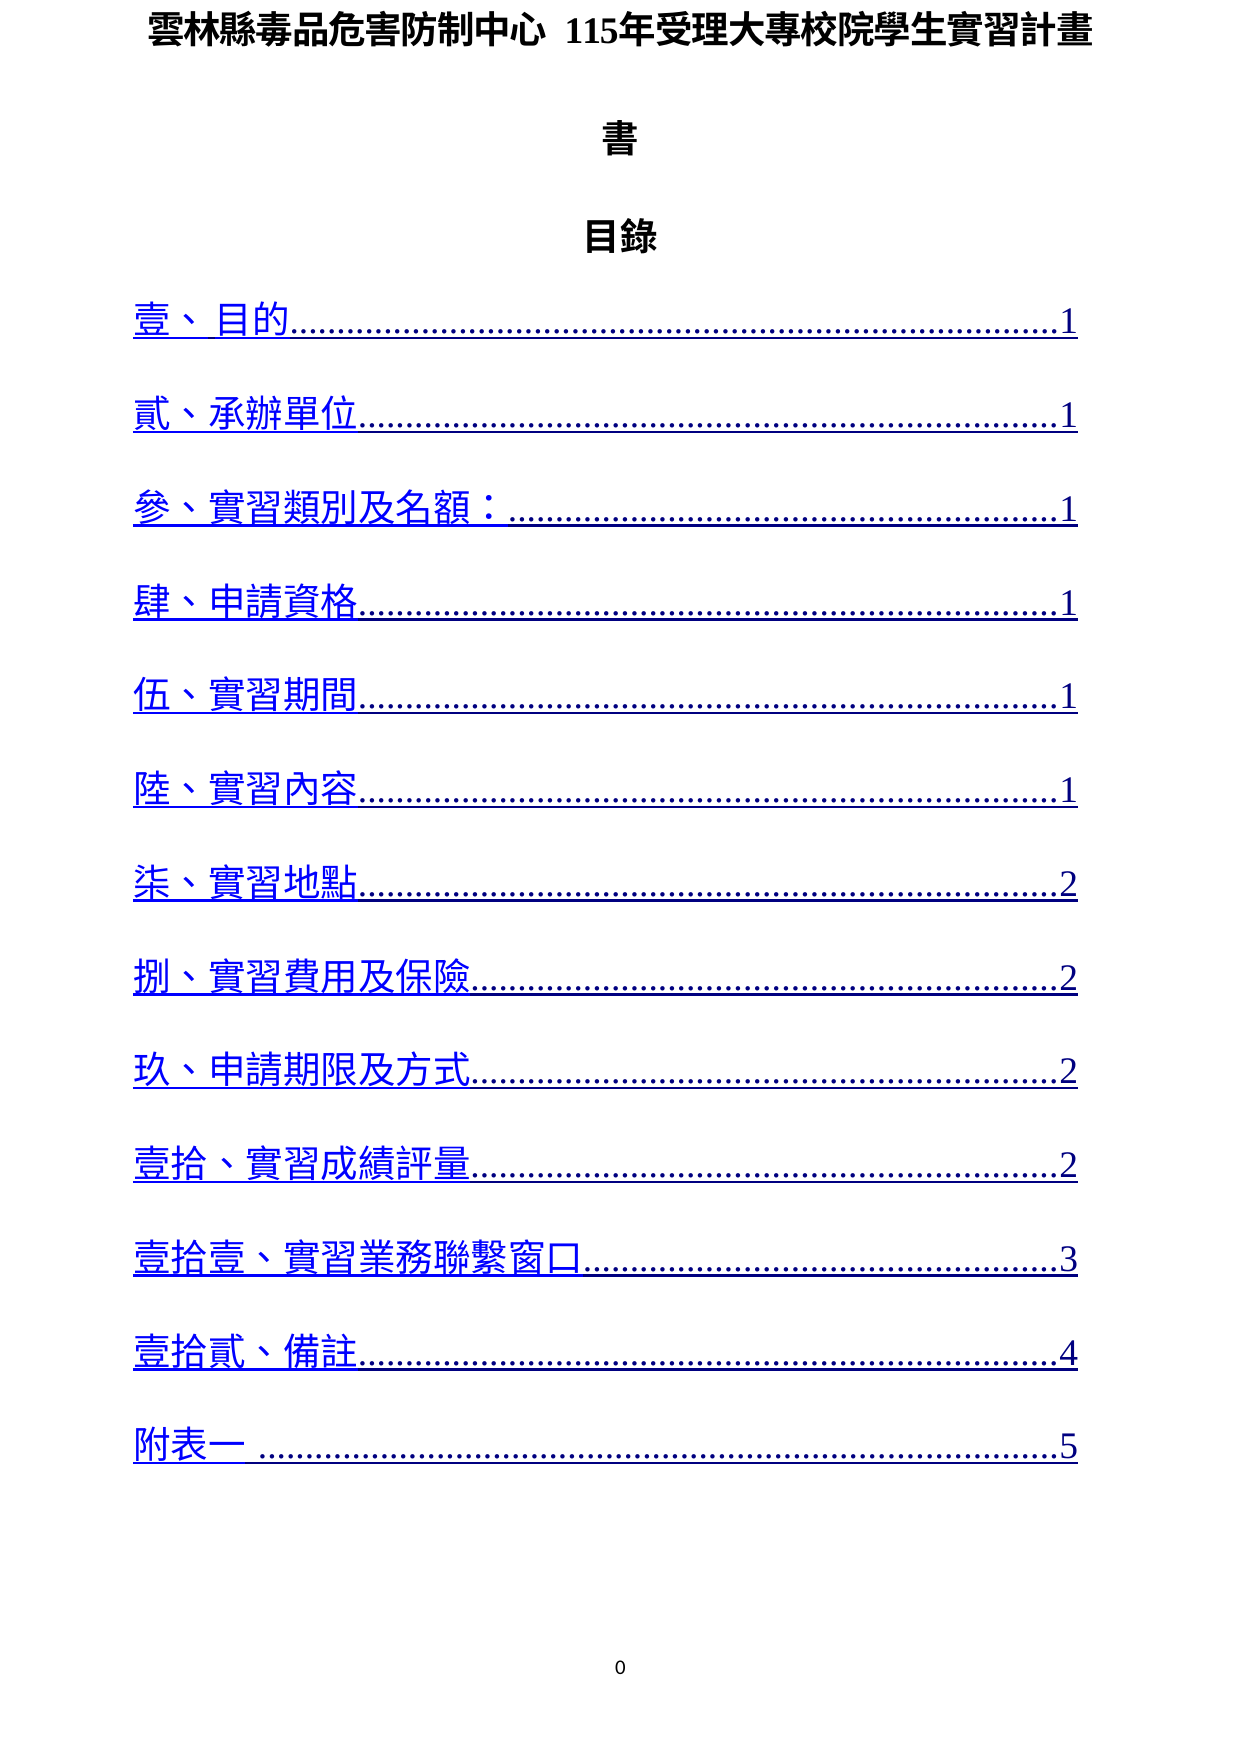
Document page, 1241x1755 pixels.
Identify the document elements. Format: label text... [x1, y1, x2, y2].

text 壹拾、實習成績評量 2 [133, 1102, 1107, 1196]
text 壹拾貳、備註 4 [133, 1290, 1107, 1384]
text 伍、實習期間 1 [133, 634, 1107, 727]
text 玖、申請期限及方式 2 [133, 1009, 1107, 1102]
text 壹拾壹、實習業務聯繫窗口 3 [133, 1196, 1107, 1290]
text 肆、申請資格 1 [133, 540, 1107, 634]
text 貳、承辦單位 1 [133, 352, 1107, 446]
text 雲林縣毒品危害防制中心 115年受理大專校院學生實習計畫書 [133, 0, 1107, 163]
text 捌、實習費用及保險 2 [133, 915, 1107, 1009]
text 目錄 [133, 217, 1107, 259]
text 附表一 5 [133, 1384, 1107, 1477]
text 陸、實習內容 1 [133, 727, 1107, 821]
text 柒、實習地點 2 [133, 821, 1107, 915]
text 壹、 目的 1 [133, 259, 1107, 352]
text 參、實習類別及名額： 1 [133, 446, 1107, 540]
